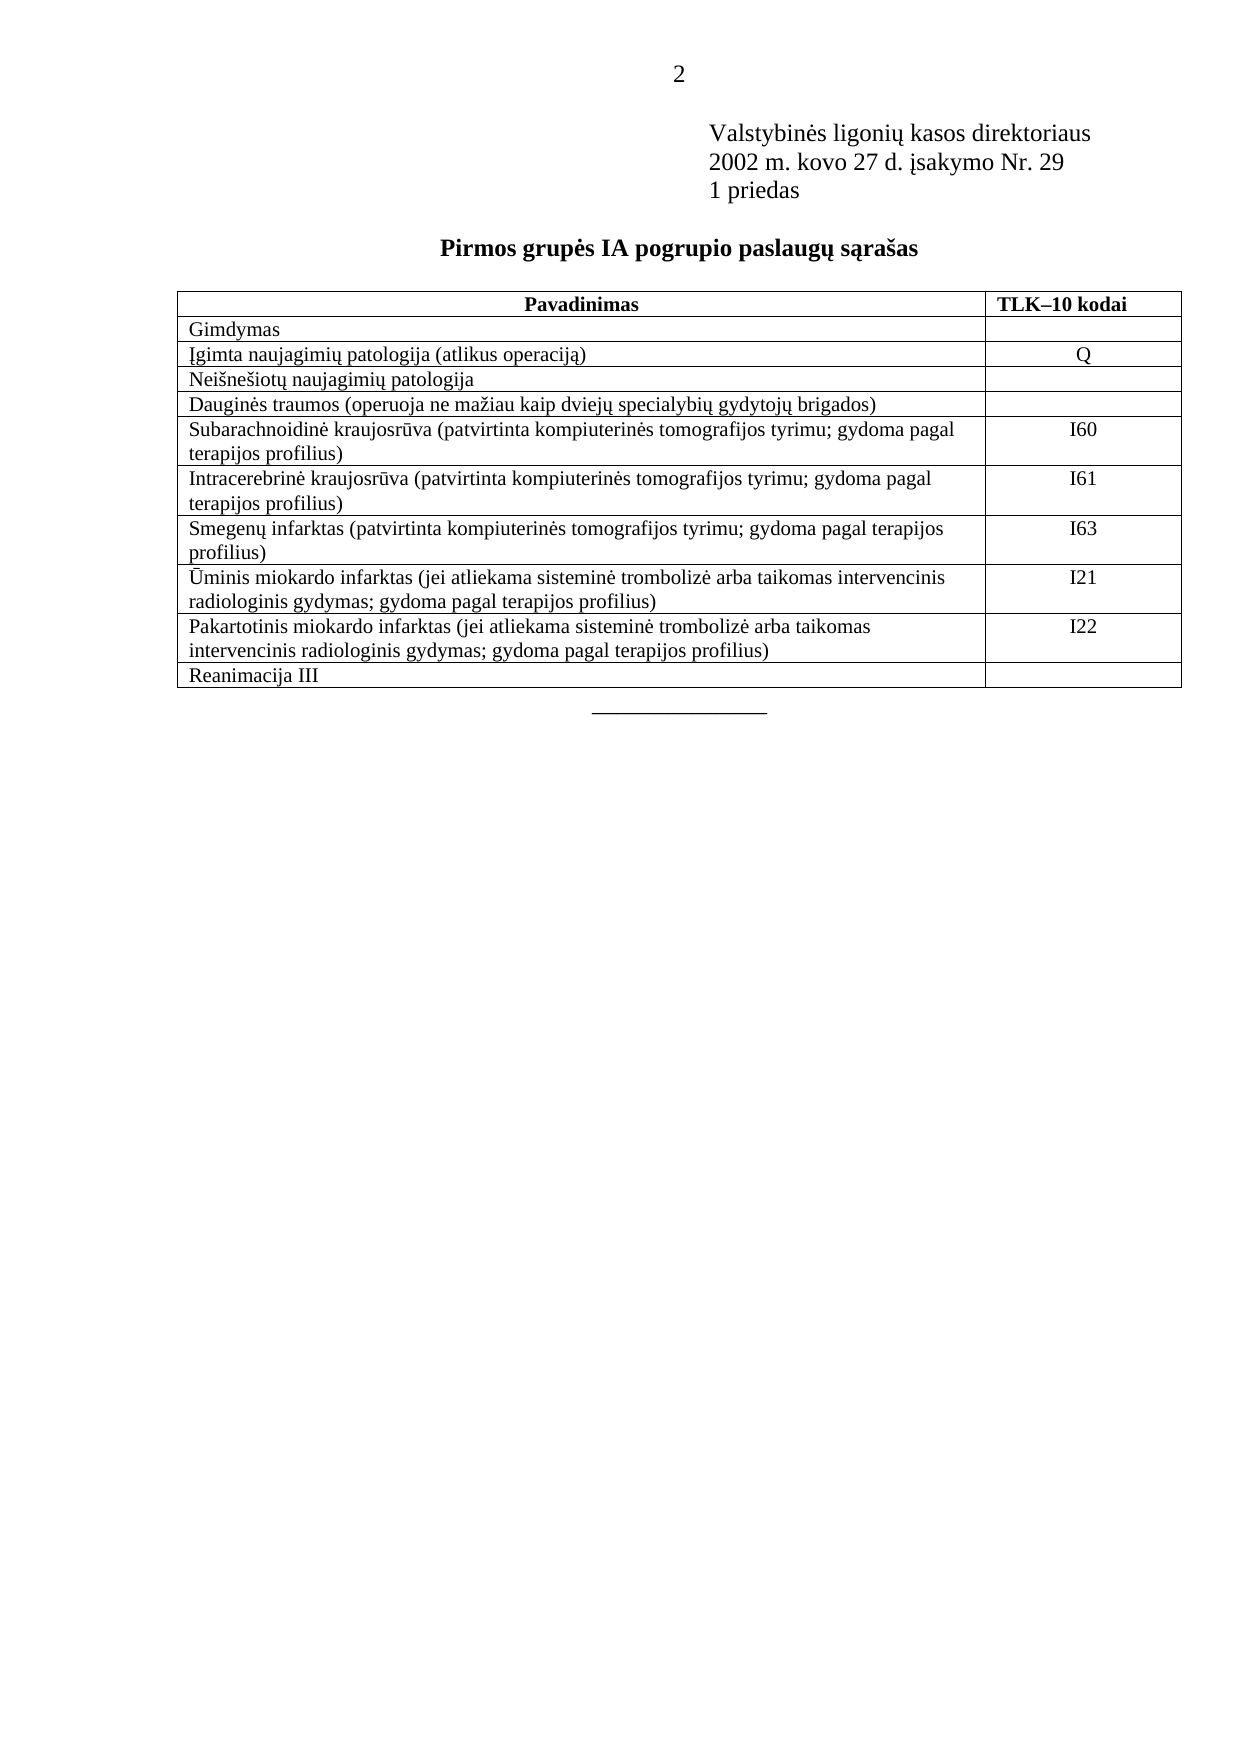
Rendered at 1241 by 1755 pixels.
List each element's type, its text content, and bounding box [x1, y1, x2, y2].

table_cell Q [986, 342, 1181, 366]
table_header TLK–10 kodai [986, 292, 1181, 316]
text 2002 m. kovo 27 d. įsakymo Nr. 29 [177, 147, 1181, 176]
table_header Pavadinimas [178, 292, 985, 316]
text ______________ [177, 688, 1181, 717]
table_cell [986, 317, 1181, 341]
table_cell Subarachnoidinė kraujosrūva (patvirtinta kompiuterinės tomografijos tyrimu; gydoma pagal terapijos profilius) [178, 417, 985, 465]
table_cell [986, 367, 1181, 391]
table_cell Įgimta naujagimių patologija (atlikus operaciją) [178, 342, 985, 366]
table_cell Pakartotinis miokardo infarktas (jei atliekama sisteminė trombolizė arba taikomas intervencinis radiologinis gydymas; gydoma pagal terapijos profilius) [178, 614, 985, 662]
table_cell I63 [986, 516, 1181, 564]
table_cell Dauginės traumos (operuoja ne mažiau kaip dviejų specialybių gydytojų brigados) [178, 392, 985, 416]
text Valstybinės ligonių kasos direktoriaus [709, 118, 1181, 147]
table_cell Smegenų infarktas (patvirtinta kompiuterinės tomografijos tyrimu; gydoma pagal terapijos profilius) [178, 516, 985, 564]
table_cell [986, 392, 1181, 416]
table_cell Ūminis miokardo infarktas (jei atliekama sisteminė trombolizė arba taikomas intervencinis radiologinis gydymas; gydoma pagal terapijos profilius) [178, 565, 985, 613]
text 1 priedas [177, 176, 1181, 204]
table_cell Reanimacija III [178, 663, 985, 687]
table_cell I21 [986, 565, 1181, 613]
text Pirmos grupės IA pogrupio paslaugų sąrašas [177, 233, 1181, 262]
table_cell I22 [986, 614, 1181, 662]
table_cell I61 [986, 466, 1181, 514]
table_cell I60 [986, 417, 1181, 465]
table_cell Neišnešiotų naujagimių patologija [178, 367, 985, 391]
table_cell Intracerebrinė kraujosrūva (patvirtinta kompiuterinės tomografijos tyrimu; gydoma pagal terapijos profilius) [178, 466, 985, 514]
table_cell [986, 663, 1181, 687]
table_cell Gimdymas [178, 317, 985, 341]
